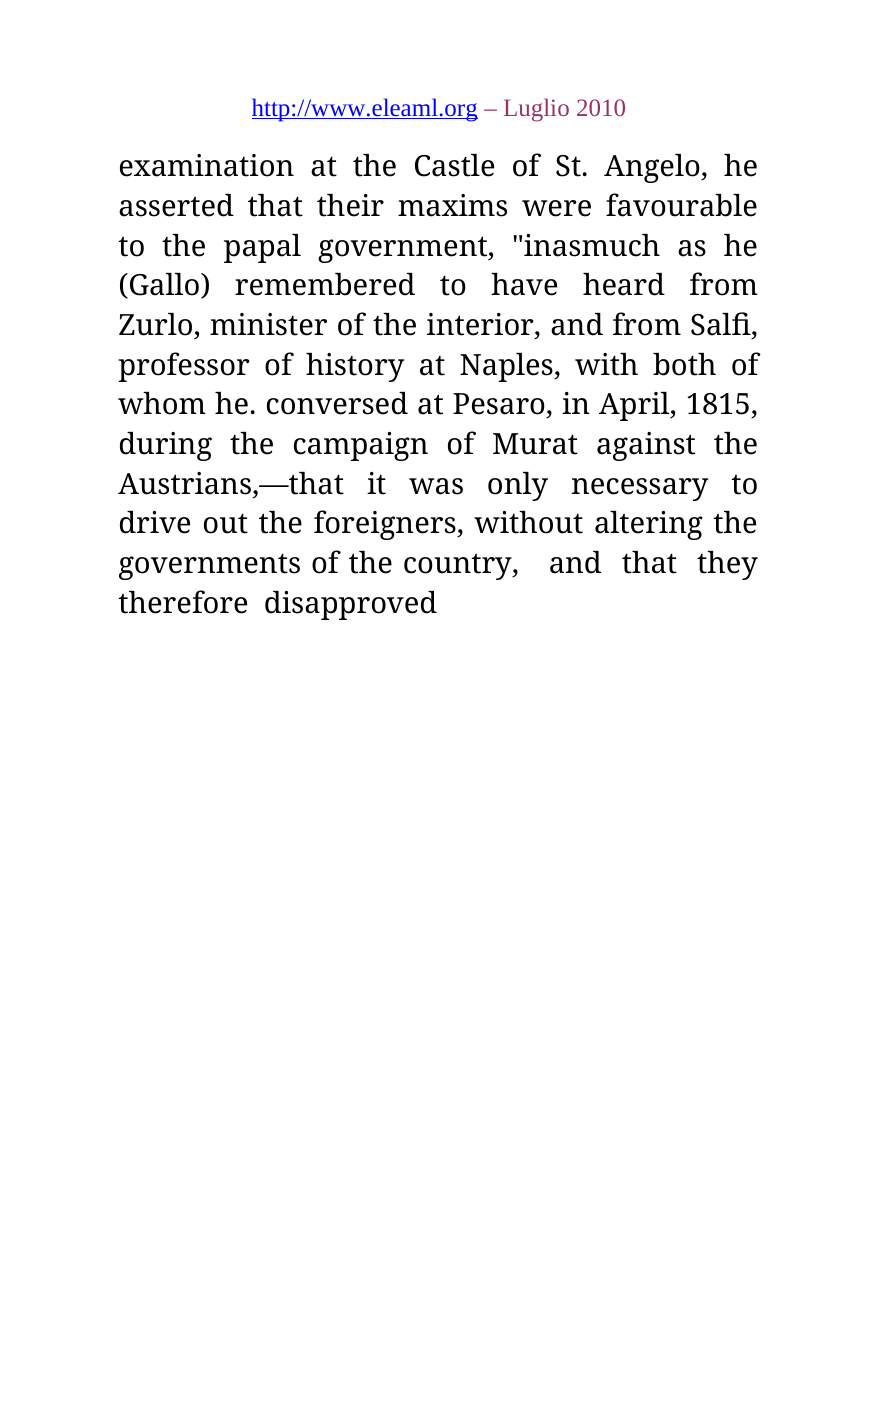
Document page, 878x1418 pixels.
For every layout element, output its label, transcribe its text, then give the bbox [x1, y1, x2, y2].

text examination at the Castle of St. Angelo, he asserted that their maxims were favourable to the papal government, "inasmuch as he (Gallo) remembered to have heard from Zurlo, minister of the interior, and from Salfi, professor of history at Naples, with both of whom he. conversed at Pesaro, in April, 1815, during the campaign of Murat against the Austrians,—that it was only necessary to drive out the foreigners, without altering the governments of the country, and that they therefore disapproved [118, 146, 759, 622]
